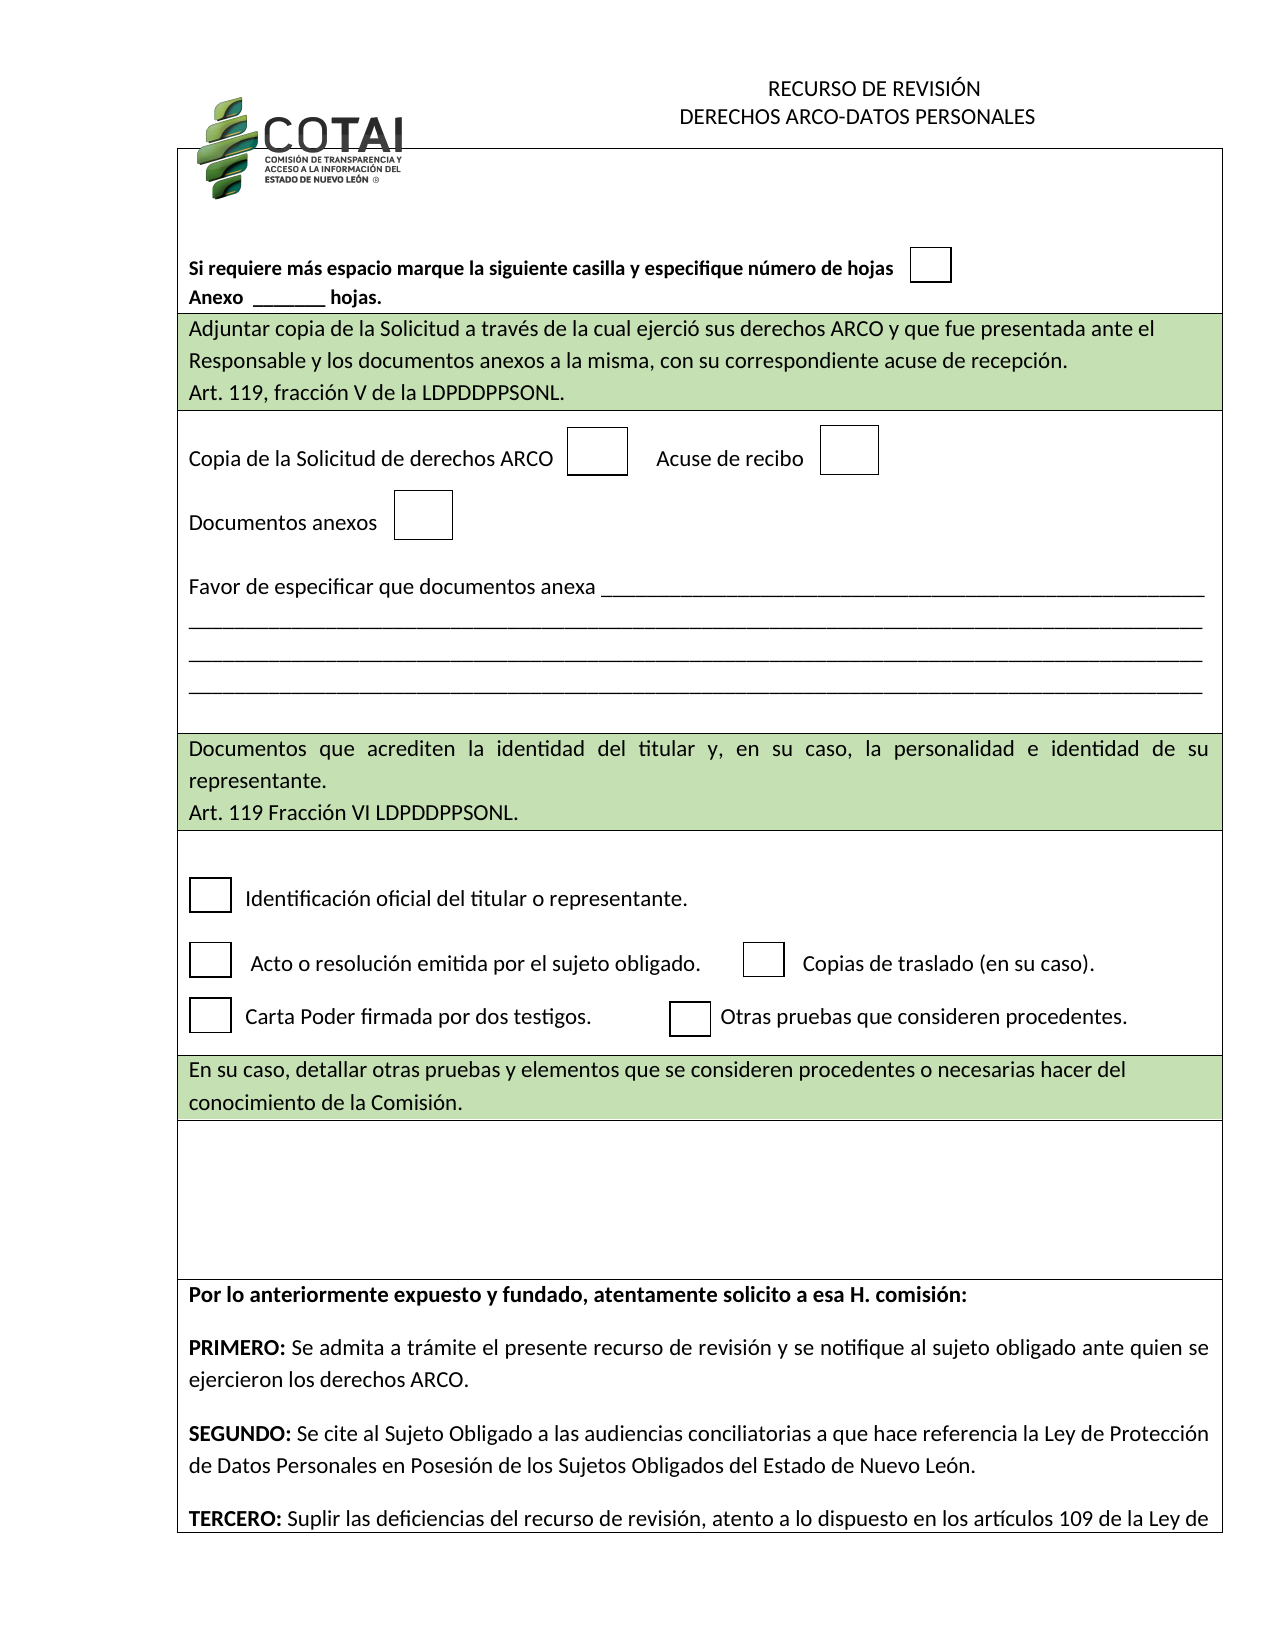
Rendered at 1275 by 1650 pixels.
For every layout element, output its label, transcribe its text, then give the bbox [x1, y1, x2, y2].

table_cell Adjuntar copia de la Solicitud a través de la cual ejerció sus derechos ARCO y que fue presentada ante el Responsable y los documentos anexos a la misma, con su correspondiente acuse de recepción. Art. 119, fracción V de la LDPDDPPSONL. [178, 314, 1222, 410]
table_cell Copia de la Solicitud de derechos ARCO Acuse de recibo Documentos anexos Favor de especificar que documentos anexa _____________________________________________________ _________________________________________________________________________________________ _________________________________________________________________________________________ _________________________________________________________________________________________ [178, 411, 1222, 733]
table_cell En su caso, detallar otras pruebas y elementos que se consideren procedentes o necesarias hacer del conocimiento de la Comisión. [178, 1056, 1222, 1119]
table_cell [178, 1121, 1222, 1279]
table_cell Documentos que acrediten la identidad del titular y, en su caso, la personalidad e identidad de su representante. Art. 119 Fracción VI LDPDDPPSONL. [178, 734, 1222, 830]
table_cell Por lo anteriormente expuesto y fundado, atentamente solicito a esa H. comisión: PRIMERO: Se admita a trámite el presente recurso de revisión y se notifique al sujeto obligado ante quien se ejercieron los derechos ARCO. SEGUNDO: Se cite al Sujeto Obligado a las audiencias conciliatorias a que hace referencia la Ley de Protección de Datos Personales en Posesión de los Sujetos Obligados del Estado de Nuevo León. TERCERO: Suplir las deficiencias del recurso de revisión, atento a lo dispuesto en los artículos 109 de la Ley de [178, 1280, 1222, 1532]
table_cell Identificación oficial del titular o representante. Acto o resolución emitida por el sujeto obligado. Copias de traslado (en su caso). Carta Poder firmada por dos testigos. Otras pruebas que consideren procedentes. [178, 831, 1222, 1054]
table_cell Si requiere más espacio marque la siguiente casilla y especifique número de hojas Anexo _______ hojas. [178, 149, 1222, 313]
